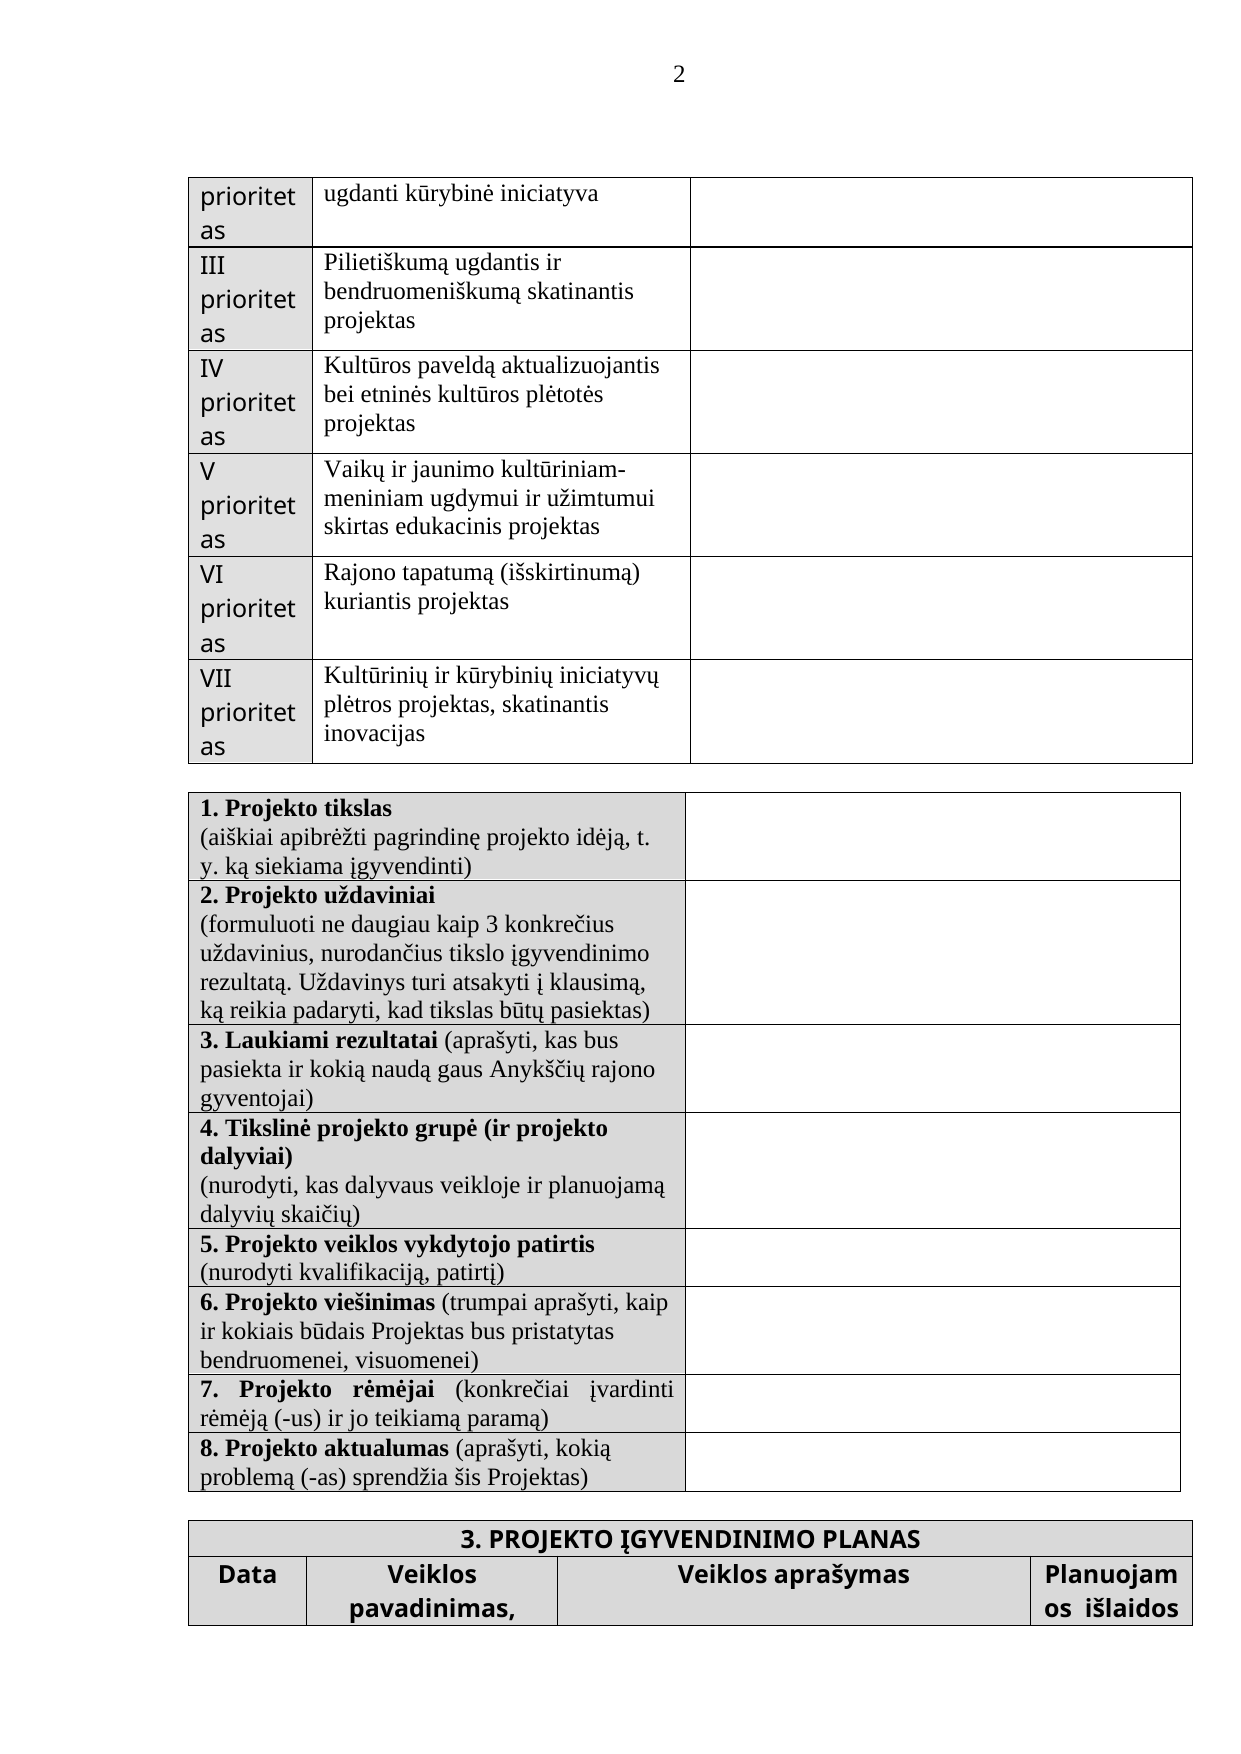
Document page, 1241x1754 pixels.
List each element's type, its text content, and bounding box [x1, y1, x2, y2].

table_cell Data [189, 1557, 306, 1625]
table_cell [691, 557, 1192, 659]
table_cell VI prioritetas [189, 557, 312, 659]
table_cell VII prioritetas [189, 660, 312, 762]
table_cell 4. Tikslinė projekto grupė (ir projekto dalyviai) (nurodyti, kas dalyvaus veikloje ir planuojamą dalyvių skaičių) [189, 1113, 685, 1228]
table_cell Kultūrinių ir kūrybinių iniciatyvų plėtros projektas, skatinantis inovacijas [313, 660, 690, 762]
table_cell Vaikų ir jaunimo kultūriniam-meniniam ugdymui ir užimtumui skirtas edukacinis projektas [313, 454, 690, 556]
table_cell [686, 1113, 1180, 1228]
table_header [686, 793, 1180, 879]
table_header 3. PROJEKTO ĮGYVENDINIMO PLANAS [189, 1521, 1192, 1556]
table_cell Planuojamos išlaidos [1031, 1557, 1192, 1625]
table_cell 3. Laukiami rezultatai (aprašyti, kas bus pasiekta ir kokią naudą gaus Anykščių rajono gyventojai) [189, 1025, 685, 1112]
table_cell ugdanti kūrybinė iniciatyva [313, 178, 690, 246]
table_cell Pilietiškumą ugdantis ir bendruomeniškumą skatinantis projektas [313, 248, 690, 349]
table_cell 7. Projekto rėmėjai (konkrečiai įvardinti rėmėją (-us) ir jo teikiamą paramą) [189, 1375, 685, 1432]
table_cell [686, 881, 1180, 1024]
table_cell Rajono tapatumą (išskirtinumą) kuriantis projektas [313, 557, 690, 659]
table_cell IV prioritetas [189, 351, 312, 453]
table_cell 5. Projekto veiklos vykdytojo patirtis (nurodyti kvalifikaciją, patirtį) [189, 1229, 685, 1286]
table_cell [691, 248, 1192, 349]
table_cell [691, 178, 1192, 246]
table_cell III prioritetas [189, 248, 312, 349]
table_cell V prioritetas [189, 454, 312, 556]
table_cell [691, 660, 1192, 762]
table_cell prioritetas [189, 178, 312, 246]
table_header 1. Projekto tikslas (aiškiai apibrėžti pagrindinę projekto idėją, t. y. ką siekiama įgyvendinti) [189, 793, 685, 879]
table_cell Veiklos aprašymas [558, 1557, 1030, 1625]
table_cell 6. Projekto viešinimas (trumpai aprašyti, kaip ir kokiais būdais Projektas bus pristatytas bendruomenei, visuomenei) [189, 1287, 685, 1373]
table_cell [691, 454, 1192, 556]
table_cell [686, 1433, 1180, 1491]
table_cell Veiklos pavadinimas, [307, 1557, 557, 1625]
table_cell [686, 1229, 1180, 1286]
table_cell 8. Projekto aktualumas (aprašyti, kokią problemą (-as) sprendžia šis Projektas) [189, 1433, 685, 1491]
table_cell [691, 351, 1192, 453]
table_cell [686, 1375, 1180, 1432]
table_cell [686, 1287, 1180, 1373]
table_cell 2. Projekto uždaviniai (formuluoti ne daugiau kaip 3 konkrečius uždavinius, nurodančius tikslo įgyvendinimo rezultatą. Uždavinys turi atsakyti į klausimą, ką reikia padaryti, kad tikslas būtų pasiektas) [189, 881, 685, 1024]
table_cell Kultūros paveldą aktualizuojantis bei etninės kultūros plėtotės projektas [313, 351, 690, 453]
table_cell [686, 1025, 1180, 1112]
